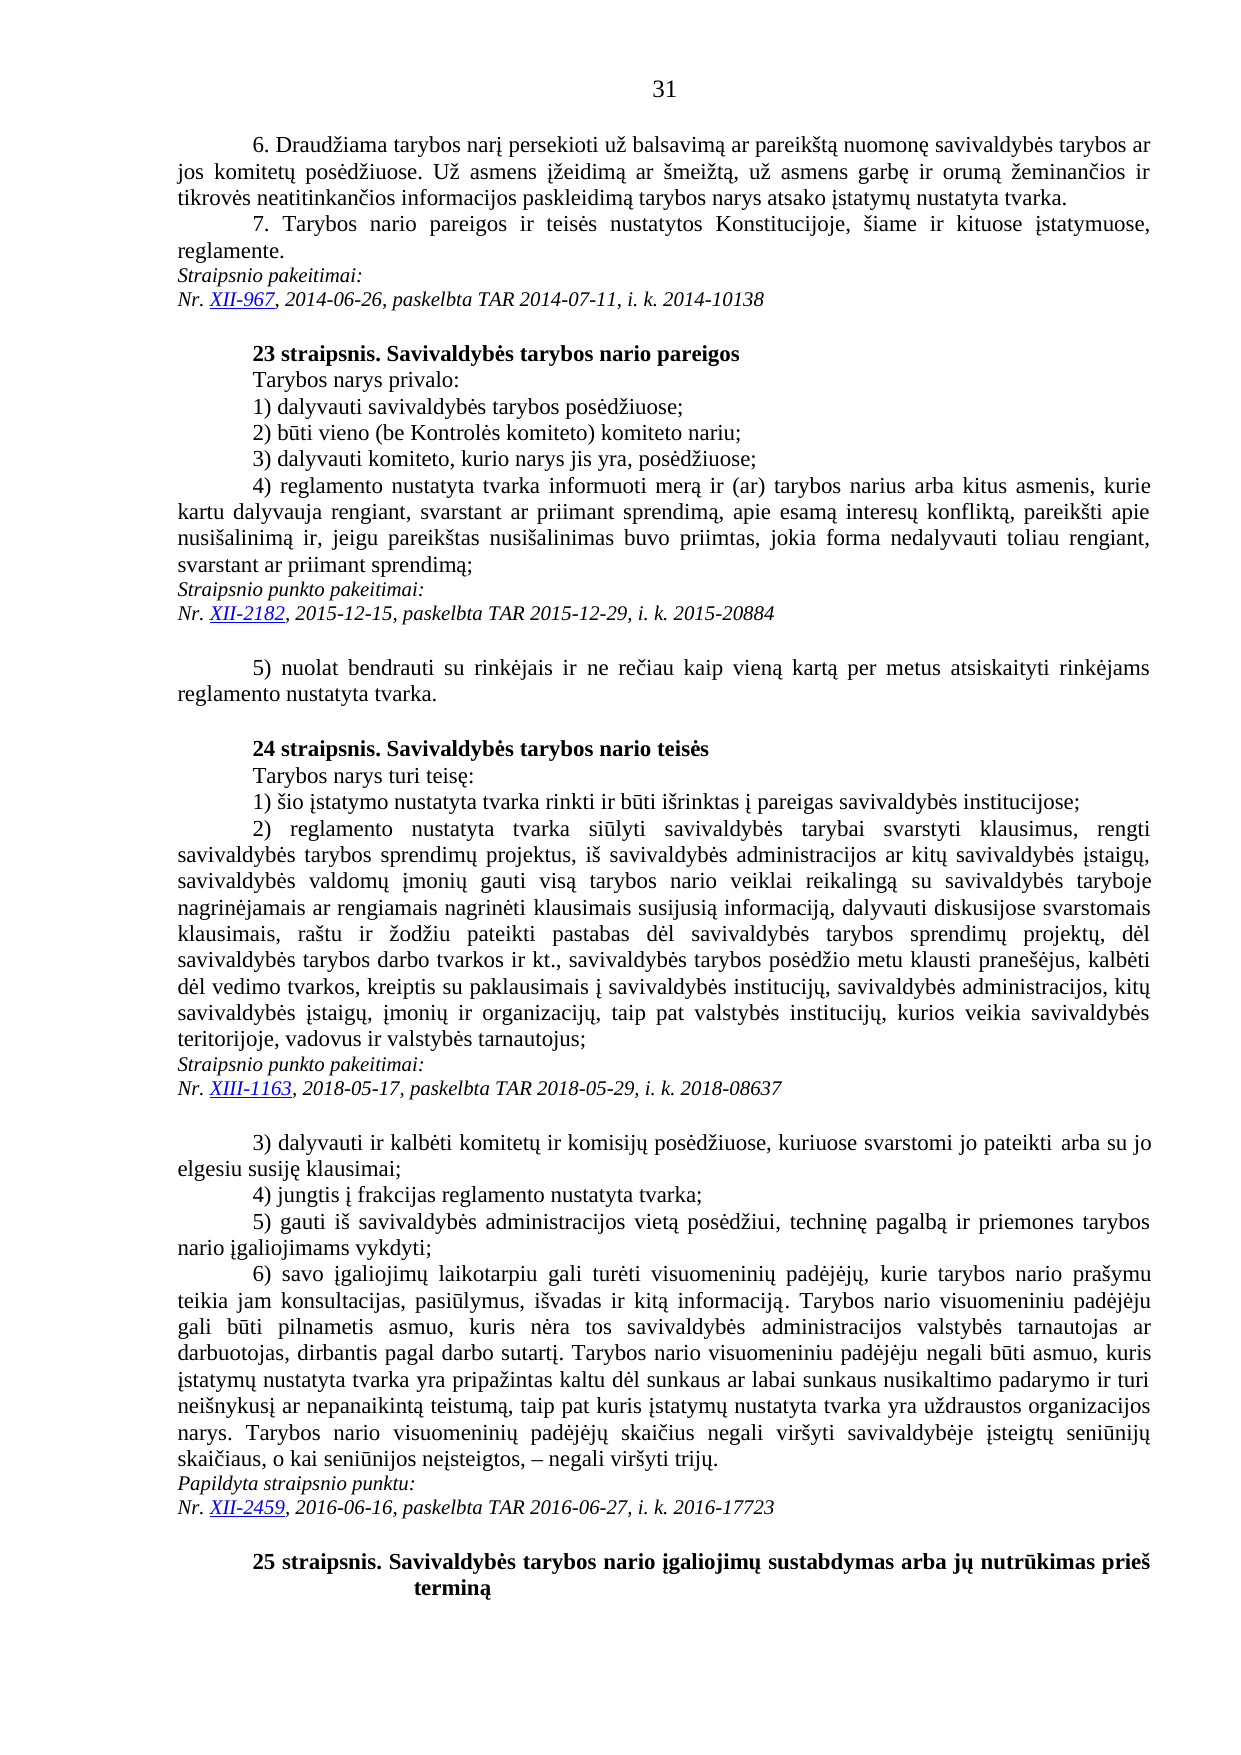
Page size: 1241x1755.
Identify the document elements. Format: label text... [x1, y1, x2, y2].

text 4) jungtis į frakcijas reglamento nustatyta tvarka; [177, 1181, 1152, 1208]
text 24 straipsnis. Savivaldybės tarybos nario teisės [177, 736, 1152, 762]
text Straipsnio punkto pakeitimai: [177, 577, 1152, 601]
text 25 straipsnis. Savivaldybės tarybos nario įgaliojimų sustabdymas arba jų nutrūkimas prieš terminą [252, 1548, 1152, 1601]
text 1) dalyvauti savivaldybės tarybos posėdžiuose; [177, 393, 1152, 419]
text 3) dalyvauti komiteto, kurio narys jis yra, posėdžiuose; [177, 445, 1152, 472]
text 2) būti vieno (be Kontrolės komiteto) komiteto nariu; [177, 419, 1152, 445]
text 7. Tarybos nario pareigos ir teisės nustatytos Konstitucijoje, šiame ir kituose įstatymuose, reglamente. [177, 210, 1152, 263]
text 4) reglamento nustatyta tvarka informuoti merą ir (ar) tarybos narius arba kitus asmenis, kurie kartu dalyvauja rengiant, svarstant ar priimant sprendimą, apie esamą interesų konfliktą, pareikšti apie nusišalinimą ir, jeigu pareikštas nusišalinimas buvo priimtas, jokia forma nedalyvauti toliau rengiant, svarstant ar priimant sprendimą; [177, 472, 1152, 577]
text 23 straipsnis. Savivaldybės tarybos nario pareigos [177, 340, 1152, 366]
text Tarybos narys turi teisę: [177, 762, 1152, 788]
text Tarybos narys privalo: [177, 366, 1152, 393]
text 5) gauti iš savivaldybės administracijos vietą posėdžiui, techninę pagalbą ir priemones tarybos nario įgaliojimams vykdyti; [177, 1208, 1152, 1260]
text Straipsnio pakeitimai: [177, 263, 1152, 287]
text 1) šio įstatymo nustatyta tvarka rinkti ir būti išrinktas į pareigas savivaldybės institucijose; [177, 788, 1152, 814]
text Straipsnio punkto pakeitimai: [177, 1052, 1152, 1076]
text 2) reglamento nustatyta tvarka siūlyti savivaldybės tarybai svarstyti klausimus, rengti savivaldybės tarybos sprendimų projektus, iš savivaldybės administracijos ar kitų savivaldybės įstaigų, savivaldybės valdomų įmonių gauti visą tarybos nario veiklai reikalingą su savivaldybės taryboje nagrinėjamais ar rengiamais nagrinėti klausimais susijusią informaciją, dalyvauti diskusijose svarstomais klausimais, raštu ir žodžiu pateikti pastabas dėl savivaldybės tarybos sprendimų projektų, dėl savivaldybės tarybos darbo tvarkos ir kt., savivaldybės tarybos posėdžio metu klausti pranešėjus, kalbėti dėl vedimo tvarkos, kreiptis su paklausimais į savivaldybės institucijų, savivaldybės administracijos, kitų savivaldybės įstaigų, įmonių ir organizacijų, taip pat valstybės institucijų, kurios veikia savivaldybės teritorijoje, vadovus ir valstybės tarnautojus; [177, 814, 1152, 1052]
text 5) nuolat bendrauti su rinkėjais ir ne rečiau kaip vieną kartą per metus atsiskaityti rinkėjams reglamento nustatyta tvarka. [177, 654, 1152, 707]
text Nr. XII-967, 2014-06-26, paskelbta TAR 2014-07-11, i. k. 2014-10138 [177, 287, 1152, 311]
text Nr. XII-2182, 2015-12-15, paskelbta TAR 2015-12-29, i. k. 2015-20884 [177, 601, 1152, 625]
text 6. Draudžiama tarybos narį persekioti už balsavimą ar pareikštą nuomonę savivaldybės tarybos ar jos komitetų posėdžiuose. Už asmens įžeidimą ar šmeižtą, už asmens garbę ir orumą žeminančios ir tikrovės neatitinkančios informacijos paskleidimą tarybos narys atsako įstatymų nustatyta tvarka. [177, 131, 1152, 210]
text Papildyta straipsnio punktu: [177, 1471, 1152, 1495]
text 6) savo įgaliojimų laikotarpiu gali turėti visuomeninių padėjėjų, kurie tarybos nario prašymu teikia jam konsultacijas, pasiūlymus, išvadas ir kitą informaciją. Tarybos nario visuomeniniu padėjėju gali būti pilnametis asmuo, kuris nėra tos savivaldybės administracijos valstybės tarnautojas ar darbuotojas, dirbantis pagal darbo sutartį. Tarybos nario visuomeniniu padėjėju negali būti asmuo, kuris įstatymų nustatyta tvarka yra pripažintas kaltu dėl sunkaus ar labai sunkaus nusikaltimo padarymo ir turi neišnykusį ar nepanaikintą teistumą, taip pat kuris įstatymų nustatyta tvarka yra uždraustos organizacijos narys. Tarybos nario visuomeninių padėjėjų skaičius negali viršyti savivaldybėje įsteigtų seniūnijų skaičiaus, o kai seniūnijos neįsteigtos, – negali viršyti trijų. [177, 1260, 1152, 1471]
text Nr. XII-2459, 2016-06-16, paskelbta TAR 2016-06-27, i. k. 2016-17723 [177, 1495, 1152, 1519]
text 3) dalyvauti ir kalbėti komitetų ir komisijų posėdžiuose, kuriuose svarstomi jo pateikti arba su jo elgesiu susiję klausimai; [177, 1129, 1152, 1181]
text Nr. XIII-1163, 2018-05-17, paskelbta TAR 2018-05-29, i. k. 2018-08637 [177, 1076, 1152, 1100]
